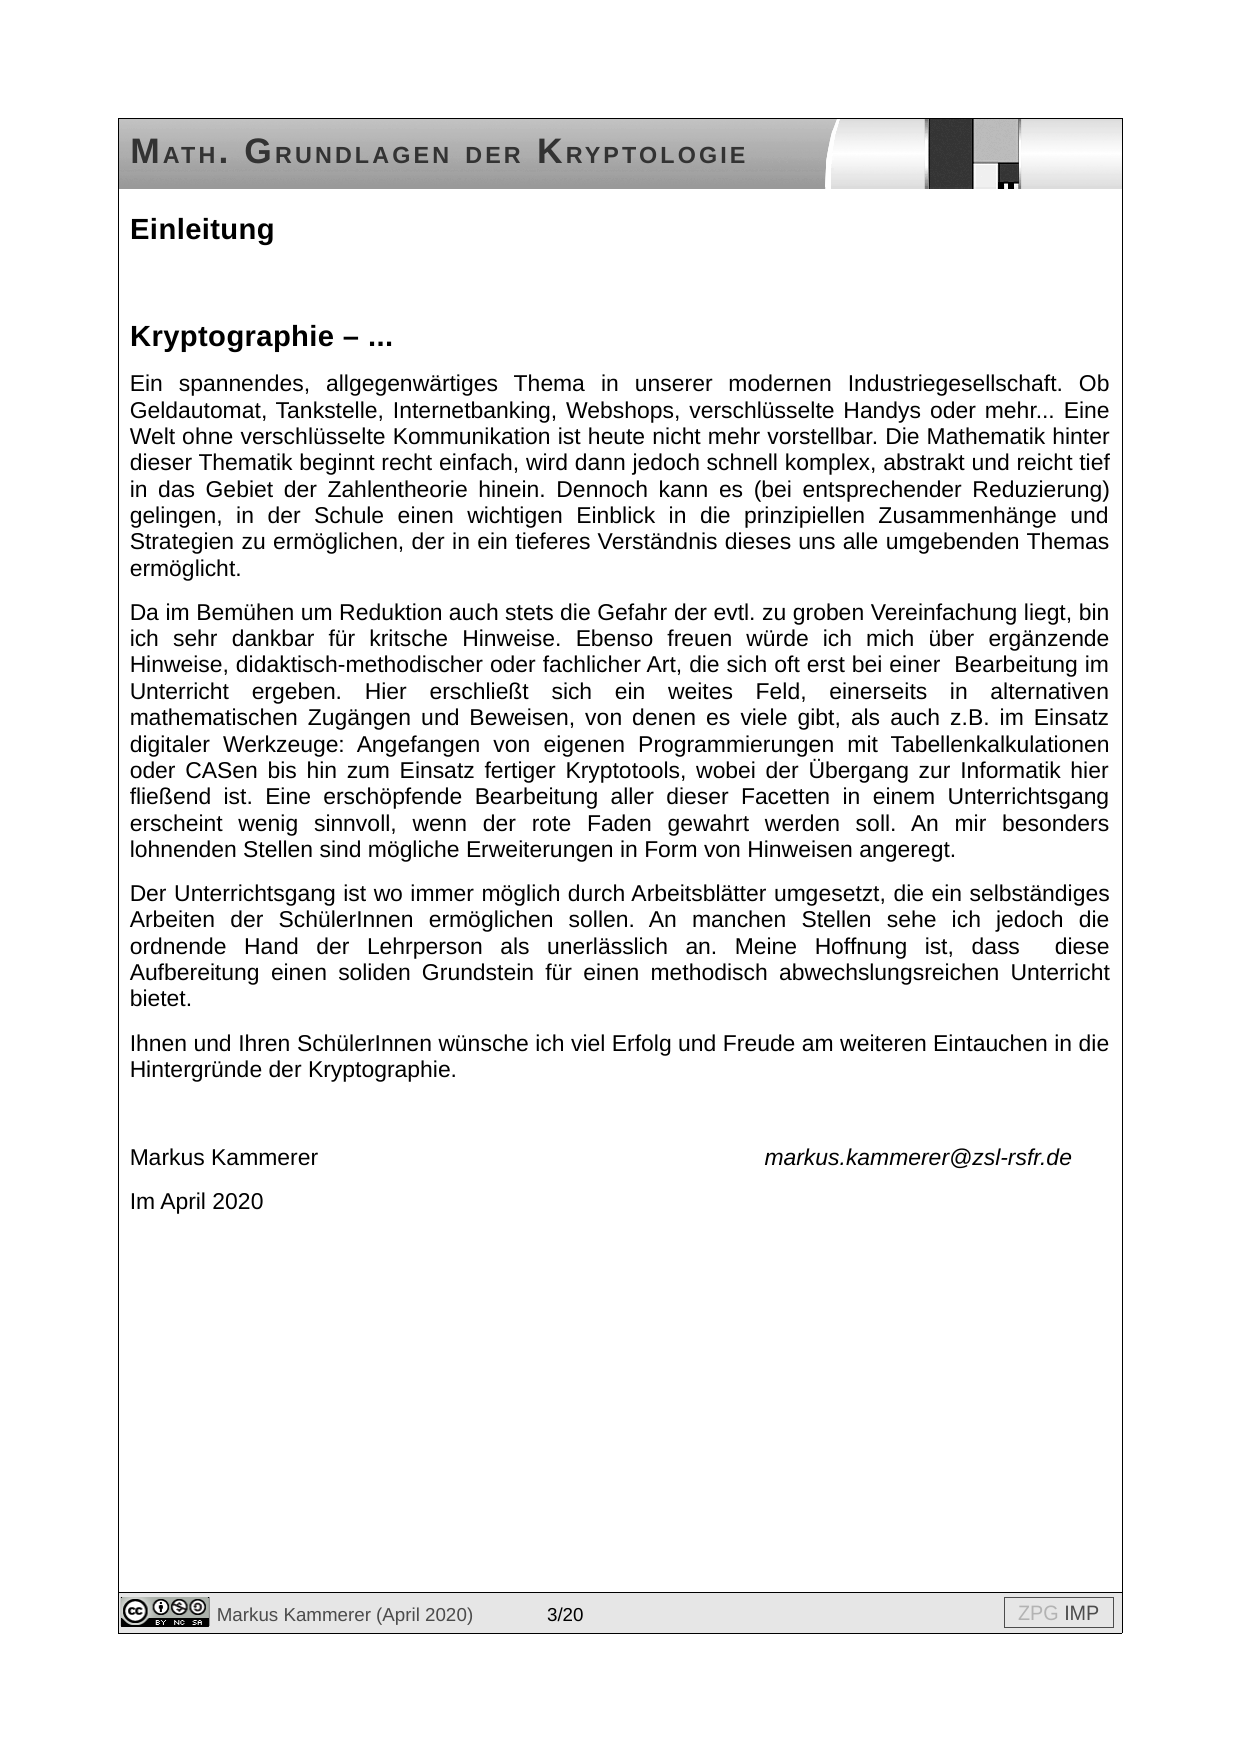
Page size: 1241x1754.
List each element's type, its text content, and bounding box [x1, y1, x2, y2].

picture [119, 119, 1122, 189]
text Kryptographie – ... [130, 319, 1110, 352]
text Einleitung [130, 212, 1110, 245]
picture [120, 1597, 210, 1627]
text Der Unterrichtsgang ist wo immer möglich durch Arbeitsblätter umgesetzt, die ein selbständiges Arbeiten der SchülerInnen ermöglichen sollen. An manchen Stellen sehe ich jedoch die ordnende Hand der Lehrperson als unerlässlich an. Meine Hoffnung ist, dass diese Aufbereitung einen soliden Grundstein für einen methodisch abwechslungsreichen Unterricht bietet. [129, 880, 1110, 1012]
text Im April 2020 [129, 1188, 1110, 1214]
text Markus Kammerer markus.kammerer@zsl-rsfr.de [129, 1144, 1110, 1170]
text Ihnen und Ihren SchülerInnen wünsche ich viel Erfolg und Freude am weiteren Eintauchen in die Hintergründe der Kryptographie. [129, 1029, 1110, 1082]
text Da im Bemühen um Reduktion auch stets die Gefahr der evtl. zu groben Vereinfachung liegt, bin ich sehr dankbar für kritsche Hinweise. Ebenso freuen würde ich mich über ergänzende Hinweise, didaktisch-methodischer oder fachlicher Art, die sich oft erst bei einer Bearbeitung im Unterricht ergeben. Hier erschließt sich ein weites Feld, einerseits in alternativen mathematischen Zugängen und Beweisen, von denen es viele gibt, als auch z.B. im Einsatz digitaler Werkzeuge: Angefangen von eigenen Programmierungen mit Tabellenkalkulationen oder CASen bis hin zum Einsatz fertiger Kryptotools, wobei der Übergang zur Informatik hier fließend ist. Eine erschöpfende Bearbeitung aller dieser Facetten in einem Unterrichtsgang erscheint wenig sinnvoll, wenn der rote Faden gewahrt werden soll. An mir besonders lohnenden Stellen sind mögliche Erweiterungen in Form von Hinweisen angeregt. [129, 599, 1110, 862]
text Ein spannendes, allgegenwärtiges Thema in unserer modernen Industriegesellschaft. Ob Geldautomat, Tankstelle, Internetbanking, Webshops, verschlüsselte Handys oder mehr... Eine Welt ohne verschlüsselte Kommunikation ist heute nicht mehr vorstellbar. Die Mathematik hinter dieser Thematik beginnt recht einfach, wird dann jedoch schnell komplex, abstrakt und reicht tief in das Gebiet der Zahlentheorie hinein. Dennoch kann es (bei entsprechender Reduzierung) gelingen, in der Schule einen wichtigen Einblick in die prinzipiellen Zusammenhänge und Strategien zu ermöglichen, der in ein tieferes Verständnis dieses uns alle umgebenden Themas ermöglicht. [129, 370, 1110, 581]
